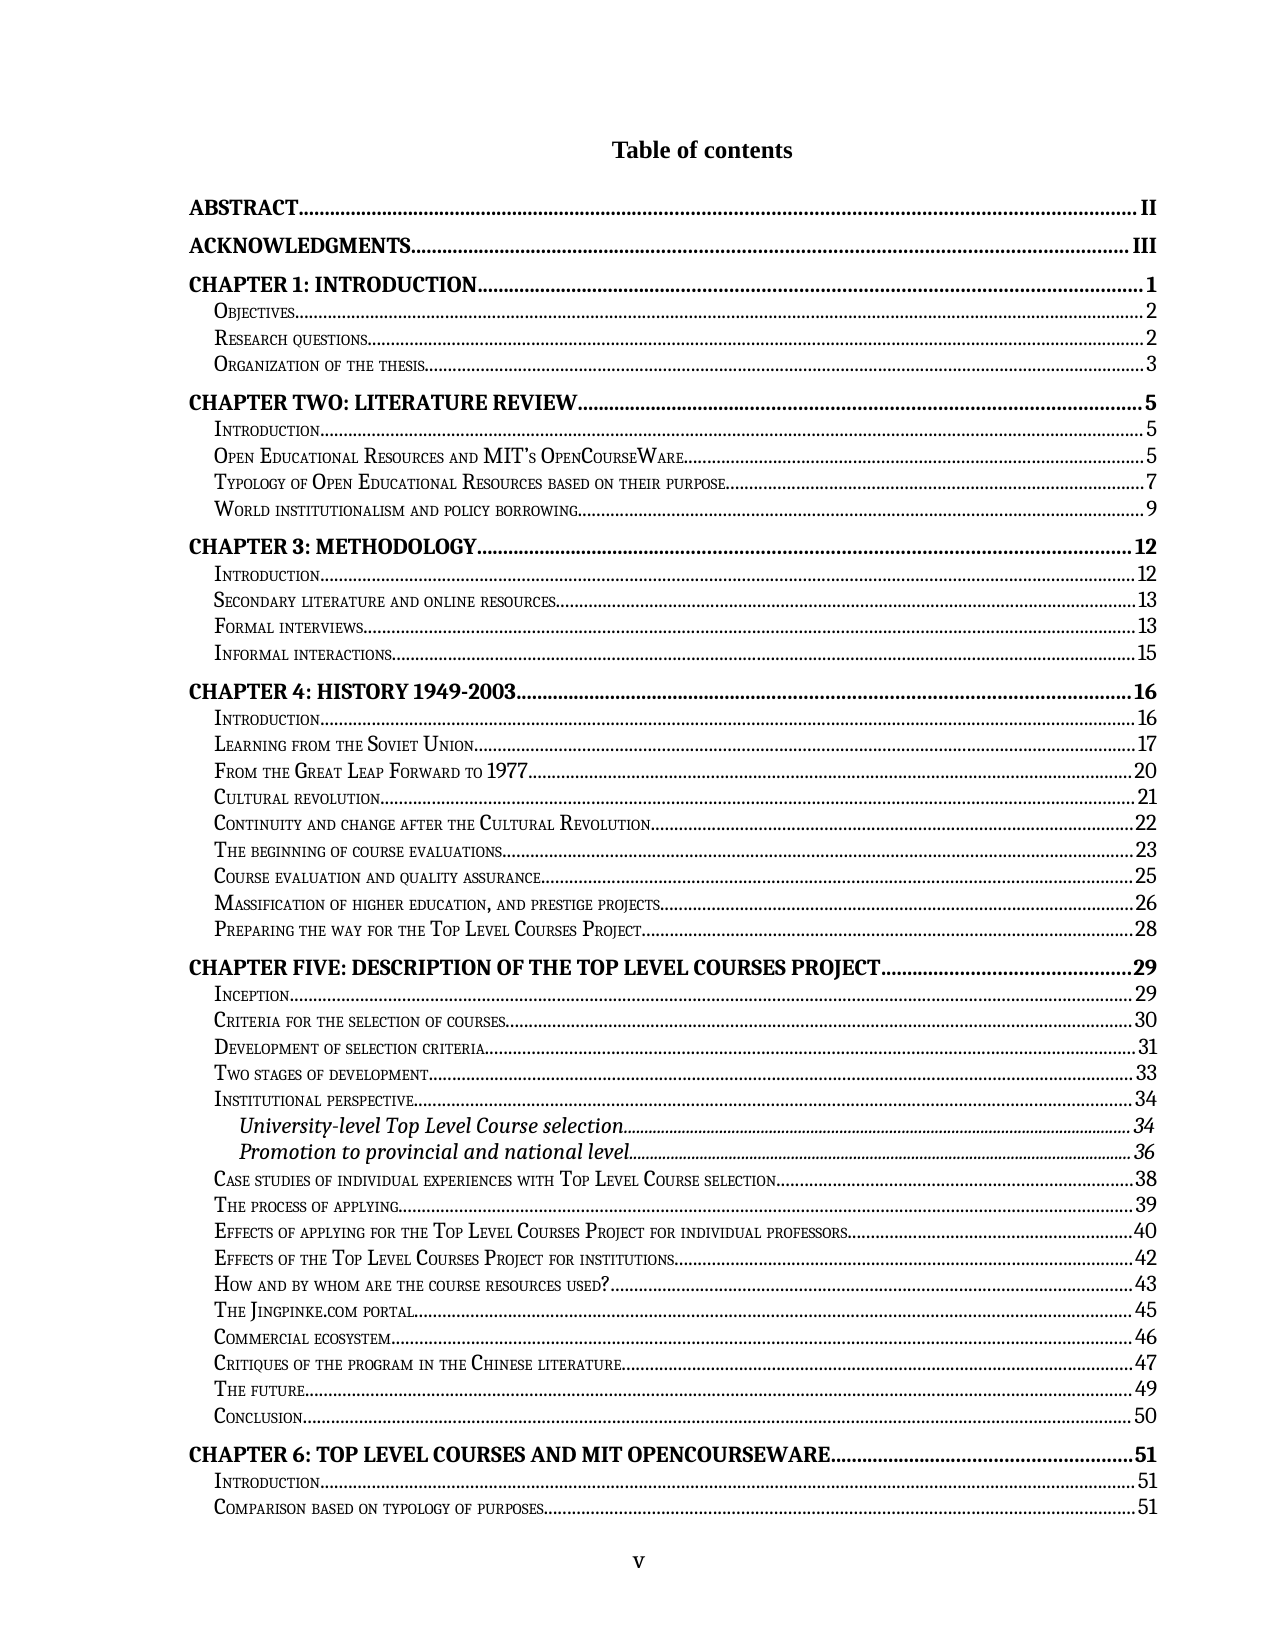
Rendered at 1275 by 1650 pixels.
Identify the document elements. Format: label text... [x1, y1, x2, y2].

text The Jingpinke.com portal 45 [214, 1297, 1157, 1323]
text Inception 29 [214, 981, 1157, 1007]
text Formal interviews 13 [214, 613, 1157, 639]
text Preparing the way for the Top Level Courses Project 28 [214, 916, 1157, 942]
text Commercial ecosystem 46 [214, 1323, 1157, 1350]
text Organization of the thesis 3 [214, 351, 1157, 377]
text Introduction 12 [214, 561, 1157, 587]
text Research questions 2 [214, 325, 1157, 351]
text Two stages of development 33 [214, 1060, 1157, 1086]
text Introduction 5 [214, 416, 1157, 443]
text The process of applying 39 [214, 1192, 1157, 1218]
text Conclusion 50 [214, 1402, 1157, 1429]
text Cultural revolution 21 [214, 784, 1157, 810]
text University-level Top Level Course selection 34 [239, 1113, 1157, 1139]
text Promotion to provincial and national level 36 [239, 1139, 1157, 1165]
text Learning from the Soviet Union 17 [214, 731, 1157, 757]
text Chapter five: Description of the Top Level Courses Project 29 [189, 954, 1157, 981]
text The future 49 [214, 1376, 1157, 1402]
text Abstract ii [189, 194, 1157, 221]
text Development of selection criteria 31 [214, 1033, 1157, 1060]
text World institutionalism and policy borrowing 9 [214, 495, 1157, 522]
text Chapter two: Literature review 5 [189, 390, 1157, 416]
text Chapter 1: Introduction 1 [189, 272, 1157, 298]
text Chapter 4: History 1949-2003 16 [189, 678, 1157, 705]
text Critiques of the program in the Chinese literature 47 [214, 1350, 1157, 1376]
text Secondary literature and online resources 13 [214, 587, 1157, 613]
text Introduction 16 [214, 705, 1157, 731]
text Continuity and change after the Cultural Revolution 22 [214, 810, 1157, 837]
text Effects of applying for the Top Level Courses Project for individual professors 40 [214, 1218, 1157, 1244]
text Introduction 51 [214, 1468, 1157, 1494]
text Table of contents [189, 135, 1157, 163]
text Institutional perspective 34 [214, 1086, 1157, 1113]
text How and by whom are the course resources used? 43 [214, 1271, 1157, 1297]
text Objectives 2 [214, 298, 1157, 325]
text Massification of higher education, and prestige projects 26 [214, 889, 1157, 916]
text Open Educational Resources and MIT’s OpenCourseWare 5 [214, 443, 1157, 469]
text Course evaluation and quality assurance 25 [214, 863, 1157, 889]
text Case studies of individual experiences with Top Level Course selection 38 [214, 1165, 1157, 1192]
text Typology of Open Educational Resources based on their purpose 7 [214, 469, 1157, 495]
text Effects of the Top Level Courses Project for institutions 42 [214, 1244, 1157, 1271]
text Comparison based on typology of purposes 51 [214, 1494, 1157, 1520]
text From the Great Leap Forward to 1977 20 [214, 757, 1157, 784]
text Chapter 6: Top Level Courses and MIT OpenCourseWare 51 [189, 1441, 1157, 1468]
text Acknowledgments iii [189, 233, 1157, 259]
text Chapter 3: Methodology 12 [189, 534, 1157, 561]
text Criteria for the selection of courses 30 [214, 1007, 1157, 1033]
text The beginning of course evaluations 23 [214, 837, 1157, 863]
text Informal interactions 15 [214, 639, 1157, 666]
